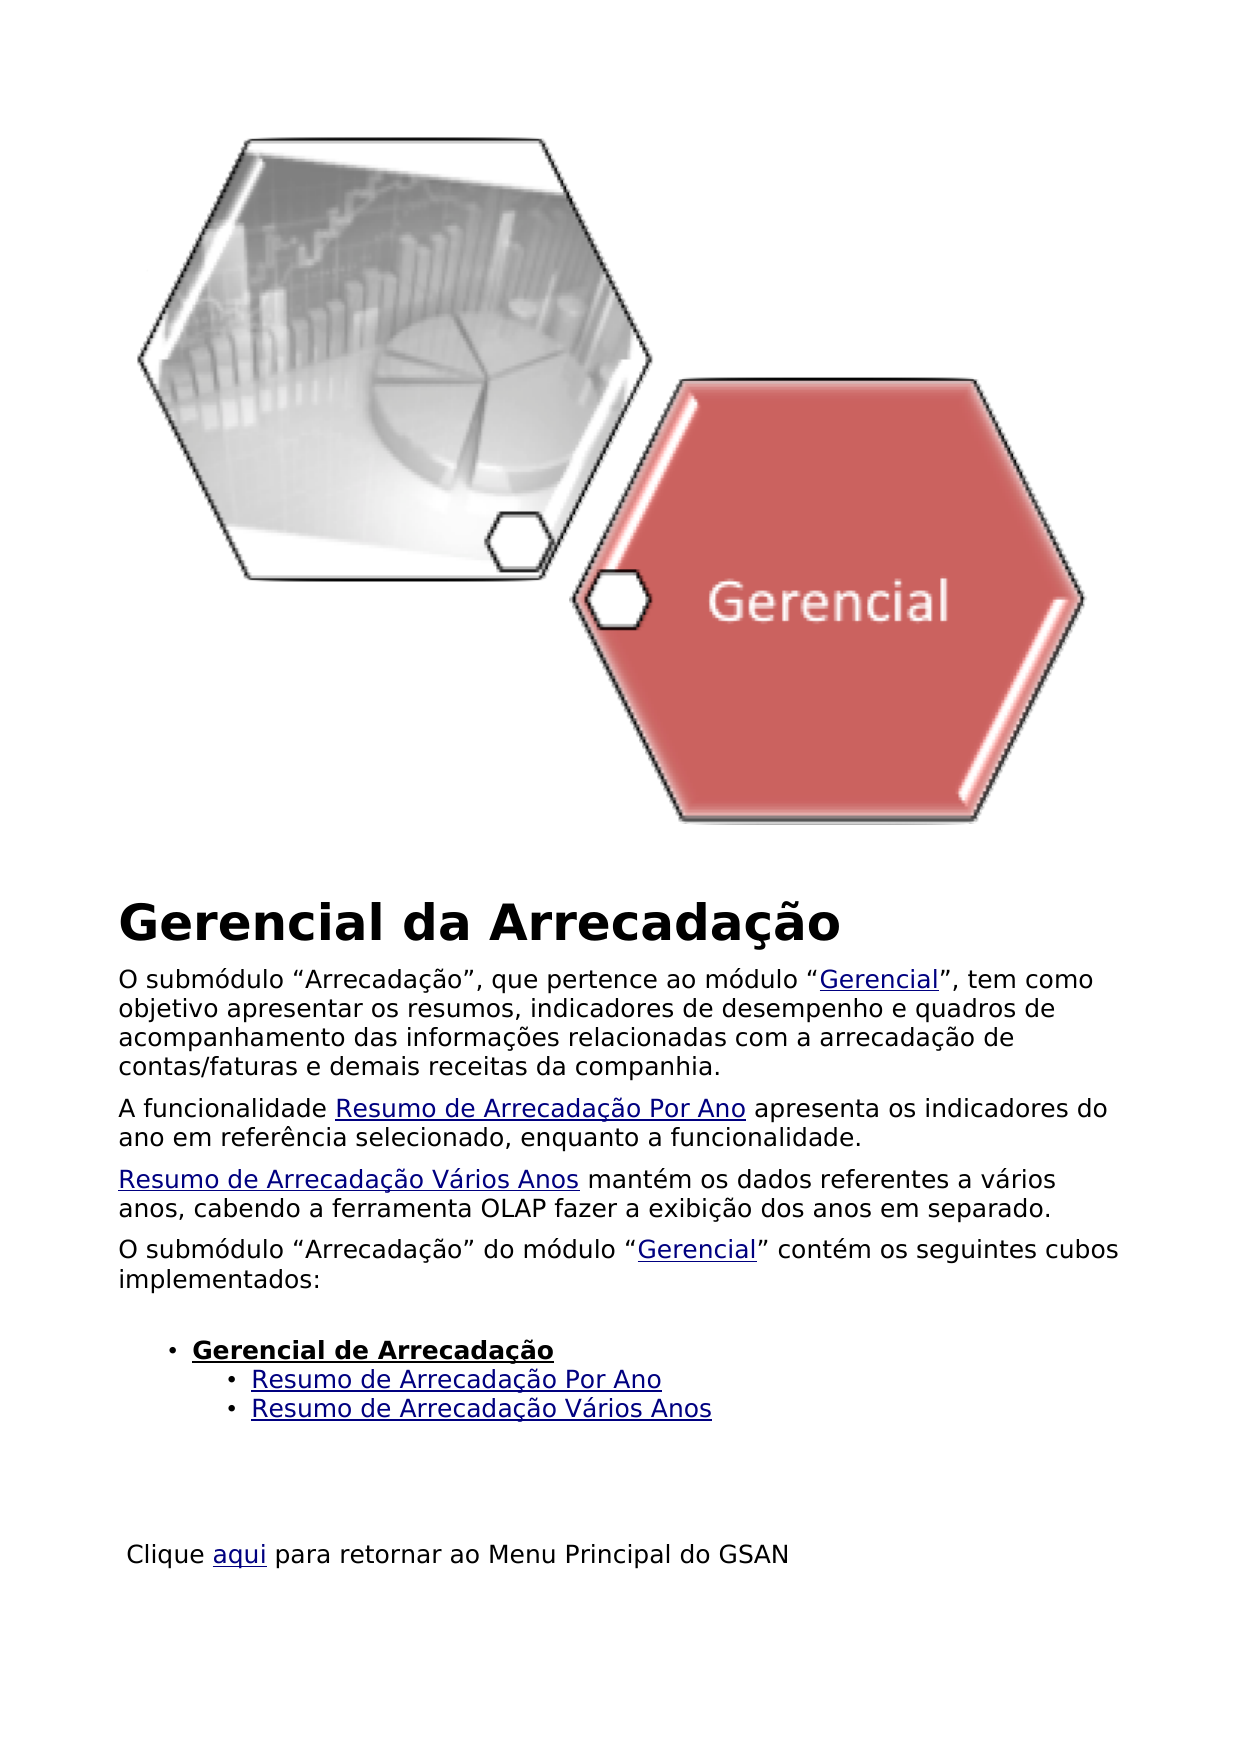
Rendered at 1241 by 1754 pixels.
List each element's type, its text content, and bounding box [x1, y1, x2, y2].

list Gerencial de Arrecadação [177, 1336, 1122, 1365]
text O submódulo “Arrecadação” do módulo “Gerencial” contém os seguintes cubos implementados: [118, 1236, 1122, 1294]
list Resumo de Arrecadação Vários Anos [236, 1394, 1122, 1423]
list Resumo de Arrecadação Por Ano [236, 1365, 1122, 1394]
text Clique aqui para retornar ao Menu Principal do GSAN [118, 1453, 1122, 1570]
text A funcionalidade Resumo de Arrecadação Por Ano apresenta os indicadores do ano em referência selecionado, enquanto a funcionalidade. [118, 1094, 1122, 1152]
picture [118, 118, 1123, 828]
text Resumo de Arrecadação Vários Anos mantém os dados referentes a vários anos, cabendo a ferramenta OLAP fazer a exibição dos anos em separado. [118, 1165, 1122, 1223]
subtitle Gerencial da Arrecadação [118, 894, 1122, 952]
text O submódulo “Arrecadação”, que pertence ao módulo “Gerencial”, tem como objetivo apresentar os resumos, indicadores de desempenho e quadros de acompanhamento das informações relacionadas com a arrecadação de contas/faturas e demais receitas da companhia. [118, 965, 1122, 1082]
